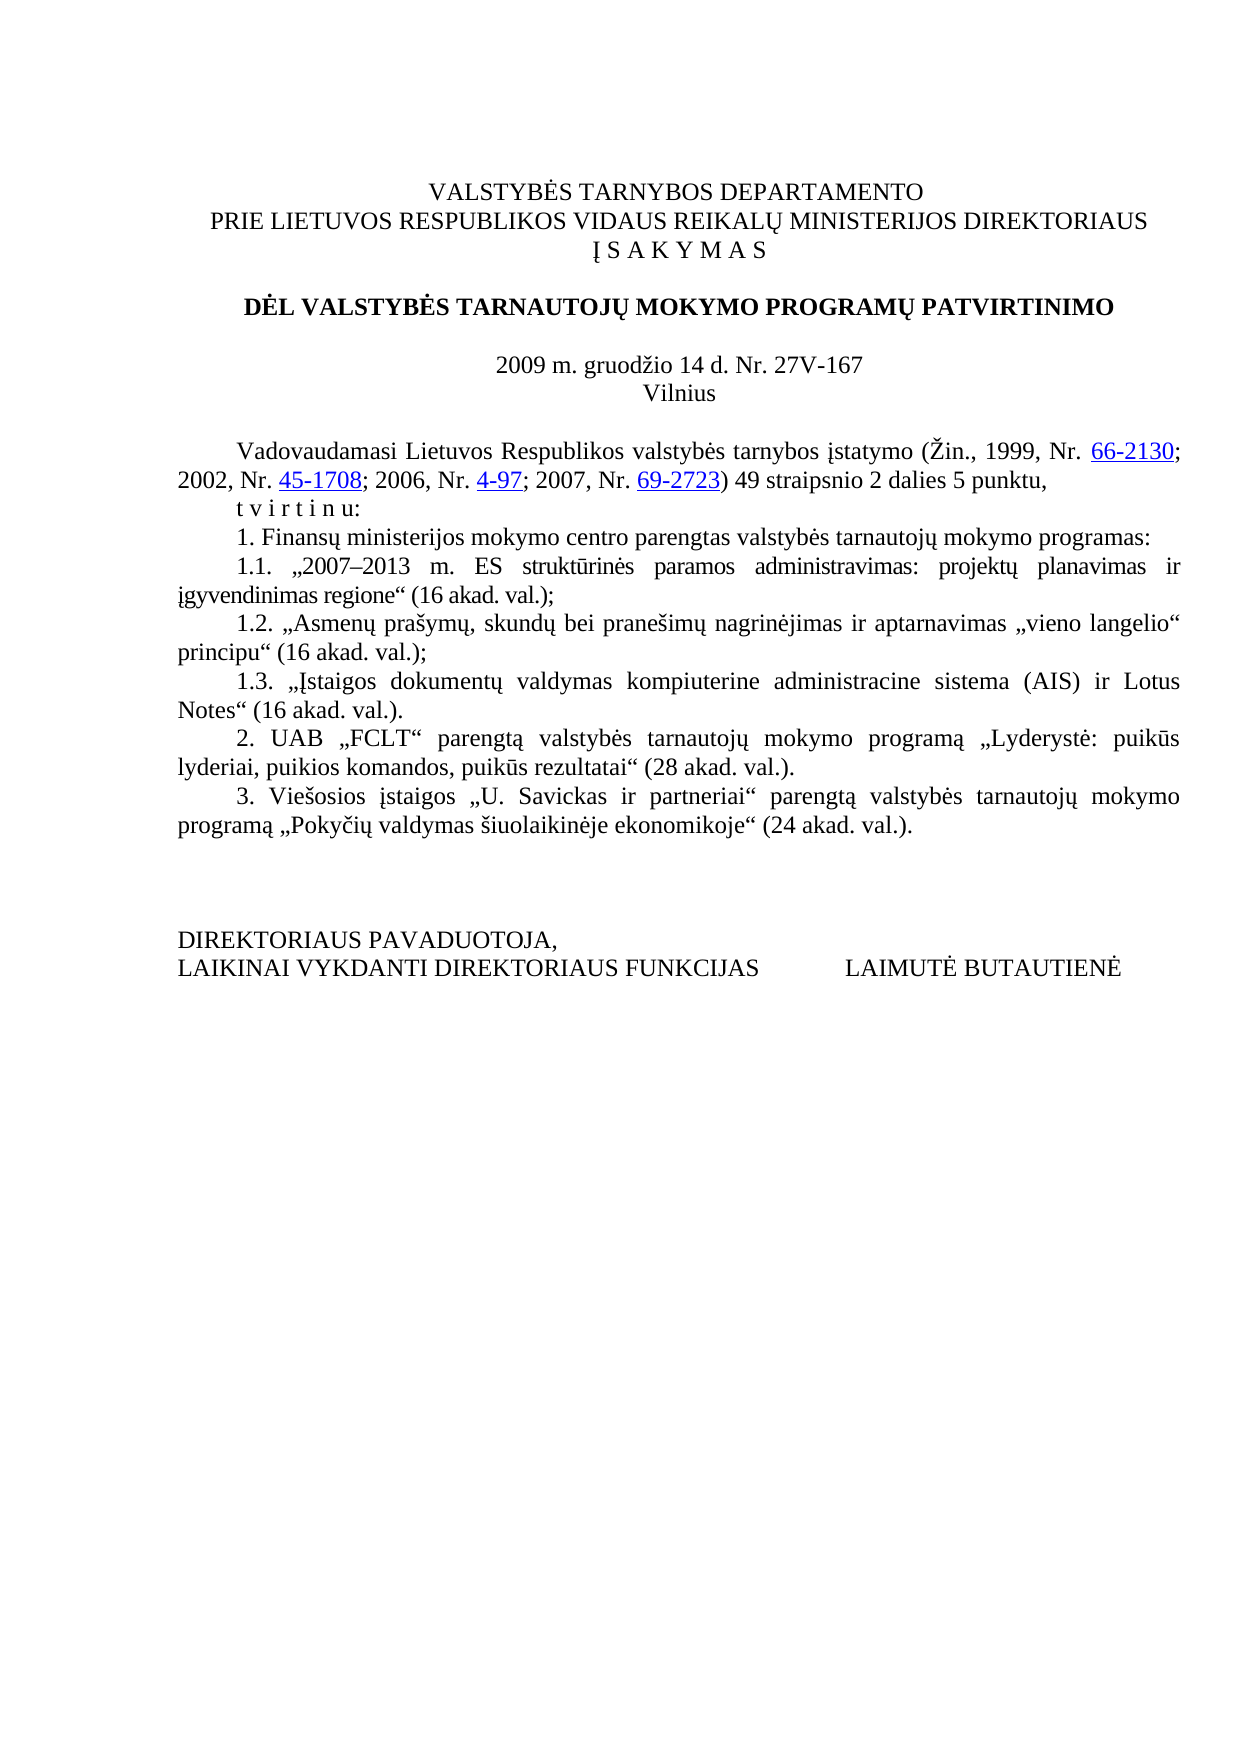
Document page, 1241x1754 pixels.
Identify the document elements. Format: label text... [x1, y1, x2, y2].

text 1.3. „Įstaigos dokumentų valdymas kompiuterine administracine sistema (AIS) ir Lotus Notes“ (16 akad. val.). [177, 666, 1181, 723]
text Direktoriaus pavaduotoja, [177, 925, 1181, 953]
text 1.2. „Asmenų prašymų, skundų bei pranešimų nagrinėjimas ir aptarnavimas „vieno langelio“ principu“ (16 akad. val.); [177, 608, 1181, 666]
text 2009 m. gruodžio 14 d. Nr. 27V-167 [177, 350, 1181, 378]
text 1.1. „2007–2013 m. ES struktūrinės paramos administravimas: projektų planavimas ir įgyvendinimas regione“ (16 akad. val.); [177, 551, 1181, 608]
text PRIE LIETUVOS RESPUBLIKOS VIDAUS REIKALŲ MINISTERIJOS DIREKTORIAUS [177, 206, 1181, 235]
text 3. Viešosios įstaigos „U. Savickas ir partneriai“ parengtą valstybės tarnautojų mokymo programą „Pokyčių valdymas šiuolaikinėje ekonomikoje“ (24 akad. val.). [177, 781, 1181, 838]
text ĮSAKYMAS [177, 235, 1181, 263]
text Vilnius [177, 378, 1181, 407]
text Vadovaudamasi Lietuvos Respublikos valstybės tarnybos įstatymo (Žin., 1999, Nr. 66-2130; 2002, Nr. 45-1708; 2006, Nr. 4-97; 2007, Nr. 69-2723) 49 straipsnio 2 dalies 5 punktu, [177, 436, 1181, 493]
text 2. UAB „FCLT“ parengtą valstybės tarnautojų mokymo programą „Lyderystė: puikūs lyderiai, puikios komandos, puikūs rezultatai“ (28 akad. val.). [177, 723, 1181, 781]
text laikinai vykdanti direktoriaus funkcijas Laimutė Butautienė [177, 953, 1181, 982]
text VALSTYBĖS TARNYBOS DEPARTAMENTO [177, 177, 1181, 206]
text DĖL VALSTYBĖS TARNAUTOJŲ MOKYMO PROGRAMŲ PATVIRTINIMO [177, 292, 1181, 321]
text 1. Finansų ministerijos mokymo centro parengtas valstybės tarnautojų mokymo programas: [177, 522, 1181, 551]
text tvirtinu: [177, 493, 1181, 522]
